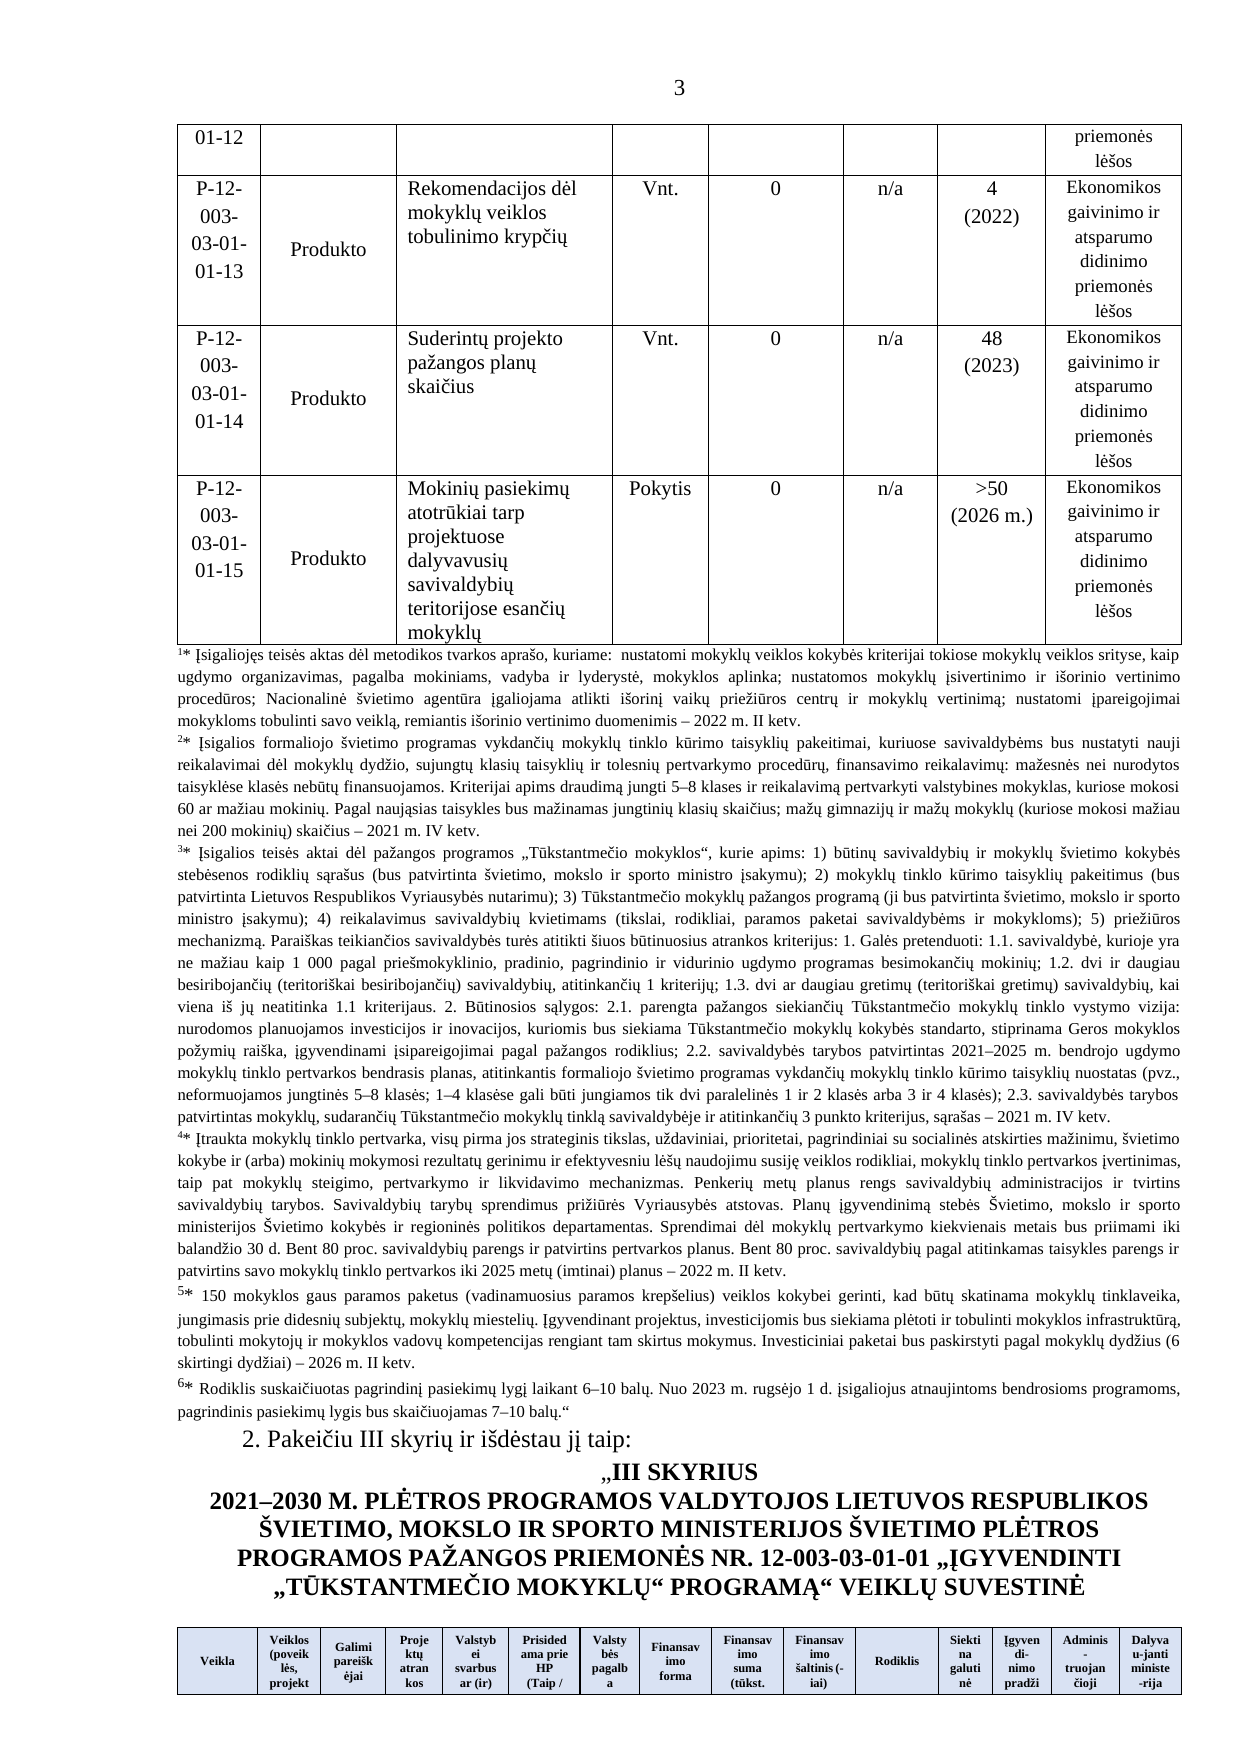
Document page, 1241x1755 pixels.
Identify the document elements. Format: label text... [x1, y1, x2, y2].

table_cell [938, 125, 1045, 175]
table_cell Produkto [261, 476, 396, 644]
table_cell Mokinių pasiekimų atotrūkiai tarp projektuose dalyvavusių savivaldybių teritorijose esančių mokyklų [397, 476, 612, 644]
table_cell Suderintų projekto pažangos planų skaičius [397, 326, 612, 474]
text 4* Įtraukta mokyklų tinklo pertvarka, visų pirma jos strateginis tikslas, uždaviniai, prioritetai, pagrindiniai su socialinės atskirties mažinimu, švietimo kokybe ir (arba) mokinių mokymosi rezultatų gerinimu ir efektyvesniu lėšų naudojimu susiję veiklos rodikliai, mokyklų tinklo pertvarkos įvertinimas, taip pat mokyklų steigimo, pertvarkymo ir likvidavimo mechanizmas. Penkerių metų planus rengs savivaldybių administracijos ir tvirtins savivaldybių tarybos. Savivaldybių tarybų sprendimus prižiūrės Vyriausybės atstovas. Planų įgyvendinimą stebės Švietimo, mokslo ir sporto ministerijos Švietimo kokybės ir regioninės politikos departamentas. Sprendimai dėl mokyklų pertvarkymo kiekvienais metais bus priimami iki balandžio 30 d. Bent 80 proc. savivaldybių parengs ir patvirtins pertvarkos planus. Bent 80 proc. savivaldybių pagal atitinkamas taisykles parengs ir patvirtins savo mokyklų tinklo pertvarkos iki 2025 metų (imtinai) planus – 2022 m. II ketv. [177, 1128, 1181, 1279]
table_cell Produkto [261, 176, 396, 325]
table_cell Rekomendacijos dėl mokyklų veiklos tobulinimo krypčių [397, 176, 612, 325]
table_cell 0 [709, 326, 843, 474]
text 3* Įsigalios teisės aktai dėl pažangos programos „Tūkstantmečio mokyklos“, kurie apims: 1) būtinų savivaldybių ir mokyklų švietimo kokybės stebėsenos rodiklių sąrašus (bus patvirtinta švietimo, mokslo ir sporto ministro įsakymu); 2) mokyklų tinklo kūrimo taisyklių pakeitimus (bus patvirtinta Lietuvos Respublikos Vyriausybės nutarimu); 3) Tūkstantmečio mokyklų pažangos programą (ji bus patvirtinta švietimo, mokslo ir sporto ministro įsakymu); 4) reikalavimus savivaldybių kvietimams (tikslai, rodikliai, paramos paketai savivaldybėms ir mokykloms); 5) priežiūros mechanizmą. Paraiškas teikiančios savivaldybės turės atitikti šiuos būtinuosius atrankos kriterijus: 1. Galės pretenduoti: 1.1. savivaldybė, kurioje yra ne mažiau kaip 1 000 pagal priešmokyklinio, pradinio, pagrindinio ir vidurinio ugdymo programas besimokančių mokinių; 1.2. dvi ir daugiau besiribojančių (teritoriškai besiribojančių) savivaldybių, atitinkančių 1 kriterijų; 1.3. dvi ar daugiau gretimų (teritoriškai gretimų) savivaldybių, kai viena iš jų neatitinka 1.1 kriterijaus. 2. Būtinosios sąlygos: 2.1. parengta pažangos siekiančių Tūkstantmečio mokyklų tinklo vystymo vizija: nurodomos planuojamos investicijos ir inovacijos, kuriomis bus siekiama Tūkstantmečio mokyklų kokybės standarto, stiprinama Geros mokyklos požymių raiška, įgyvendinami įsipareigojimai pagal pažangos rodiklius; 2.2. savivaldybės tarybos patvirtintas 2021–2025 m. bendrojo ugdymo mokyklų tinklo pertvarkos bendrasis planas, atitinkantis formaliojo švietimo programas vykdančių mokyklų tinklo kūrimo taisyklių nuostatas (pvz., neformuojamos jungtinės 5–8 klasės; 1–4 klasėse gali būti jungiamos tik dvi paralelinės 1 ir 2 klasės arba 3 ir 4 klasės); 2.3. savivaldybės tarybos patvirtintas mokyklų, sudarančių Tūkstantmečio mokyklų tinklą savivaldybėje ir atitinkančių 3 punkto kriterijus, sąrašas – 2021 m. IV ketv. [177, 843, 1181, 1126]
table_cell [709, 125, 843, 175]
table_cell 0 [709, 476, 843, 644]
table_cell n/a [844, 476, 937, 644]
table_cell priemonės lėšos [1046, 125, 1181, 175]
text 2* Įsigalios formaliojo švietimo programas vykdančių mokyklų tinklo kūrimo taisyklių pakeitimai, kuriuose savivaldybėms bus nustatyti nauji reikalavimai dėl mokyklų dydžio, sujungtų klasių taisyklių ir tolesnių pertvarkymo procedūrų, finansavimo reikalavimų: mažesnės nei nurodytos taisyklėse klasės nebūtų finansuojamos. Kriterijai apims draudimą jungti 5–8 klases ir reikalavimą pertvarkyti valstybines mokyklas, kuriose mokosi 60 ar mažiau mokinių. Pagal naująsias taisykles bus mažinamas jungtinių klasių skaičius; mažų gimnazijų ir mažų mokyklų (kuriose mokosi mažiau nei 200 mokinių) skaičius – 2021 m. IV ketv. [177, 733, 1181, 840]
table_cell Pokytis [613, 476, 708, 644]
table_cell n/a [844, 326, 937, 474]
table_header Valstybės pagalba [581, 1628, 639, 1694]
table_header Galimi pareiškėjai [321, 1628, 385, 1694]
table_cell Ekonomikos gaivinimo ir atsparumo didinimo priemonės lėšos [1046, 176, 1181, 325]
table_header Veiklos (poveiklės, projekt [258, 1628, 320, 1694]
table_cell n/a [844, 176, 937, 325]
table_cell >50 (2026 m.) [938, 476, 1045, 644]
table_header Įgyvendi-nimo pradži [993, 1628, 1051, 1694]
table_header Siektina galutinė [939, 1628, 992, 1694]
text 6* Rodiklis suskaičiuotas pagrindinį pasiekimų lygį laikant 6–10 balų. Nuo 2023 m. rugsėjo 1 d. įsigaliojus atnaujintoms bendrosioms programoms, pagrindinis pasiekimų lygis bus skaičiuojamas 7–10 balų.“ [177, 1375, 1181, 1421]
table_header Finansavimo forma [640, 1628, 711, 1694]
table_cell [261, 125, 396, 175]
table_header Finansavimo suma (tūkst. [712, 1628, 783, 1694]
table_cell 48 (2023) [938, 326, 1045, 474]
table_header Veikla [178, 1628, 257, 1694]
text „III SKYRIUS [177, 1457, 1181, 1486]
table_cell Produkto [261, 326, 396, 474]
table_header Dalyvau-janti ministe-rija [1120, 1628, 1181, 1694]
table_header Prisidedama prie HP (Taip / [509, 1628, 579, 1694]
table_cell [844, 125, 937, 175]
table_header Finansavimo šaltinis (-iai) [784, 1628, 855, 1694]
table_cell P-12-003-03-01-01-13 [178, 176, 260, 325]
table_cell [397, 125, 612, 175]
table_cell Ekonomikos gaivinimo ir atsparumo didinimo priemonės lėšos [1046, 326, 1181, 474]
text 2. Pakeičiu III skyrių ir išdėstau jį taip: [177, 1424, 1181, 1453]
table_header Valstybei svarbus ar (ir) [443, 1628, 508, 1694]
table_cell 01-12 [178, 125, 260, 175]
table_cell 0 [709, 176, 843, 325]
table_header Adminis-truojančioji [1052, 1628, 1119, 1694]
table_cell Ekonomikos gaivinimo ir atsparumo didinimo priemonės lėšos [1046, 476, 1181, 644]
table_cell [613, 125, 708, 175]
table_cell 4 (2022) [938, 176, 1045, 325]
table_cell Vnt. [613, 326, 708, 474]
table_cell P-12-003-03-01-01-14 [178, 326, 260, 474]
text 2021–2030 M. PLĖTROS PROGRAMOS VALDYTOJOS LIETUVOS RESPUBLIKOS ŠVIETIMO, MOKSLO IR SPORTO MINISTERIJOS ŠVIETIMO PLĖTROS PROGRAMOS PAŽANGOS PRIEMONĖS NR. 12-003-03-01-01 „ĮGYVENDINTI „TŪKSTANTMEČIO MOKYKLŲ“ PROGRAMĄ“ VEIKLŲ SUVESTINĖ [177, 1486, 1181, 1601]
text 5* 150 mokyklos gaus paramos paketus (vadinamuosius paramos krepšelius) veiklos kokybei gerinti, kad būtų skatinama mokyklų tinklaveika, jungimasis prie didesnių subjektų, mokyklų miestelių. Įgyvendinant projektus, investicijomis bus siekiama plėtoti ir tobulinti mokyklos infrastruktūrą, tobulinti mokytojų ir mokyklos vadovų kompetencijas rengiant tam skirtus mokymus. Investiciniai paketai bus paskirstyti pagal mokyklų dydžius (6 skirtingi dydžiai) – 2026 m. II ketv. [177, 1282, 1181, 1372]
table_cell P-12-003-03-01-01-15 [178, 476, 260, 644]
table_cell Vnt. [613, 176, 708, 325]
table_header Rodiklis [856, 1628, 938, 1694]
text 1* Įsigaliojęs teisės aktas dėl metodikos tvarkos aprašo, kuriame: nustatomi mokyklų veiklos kokybės kriterijai tokiose mokyklų veiklos srityse, kaip ugdymo organizavimas, pagalba mokiniams, vadyba ir lyderystė, mokyklos aplinka; nustatomos mokyklų įsivertinimo ir išorinio vertinimo procedūros; Nacionalinė švietimo agentūra įgaliojama atlikti išorinį vaikų priežiūros centrų ir mokyklų vertinimą; nustatomi įpareigojimai mokykloms tobulinti savo veiklą, remiantis išorinio vertinimo duomenimis – 2022 m. II ketv. [177, 645, 1181, 730]
table_header Projektų atrankos [386, 1628, 442, 1694]
